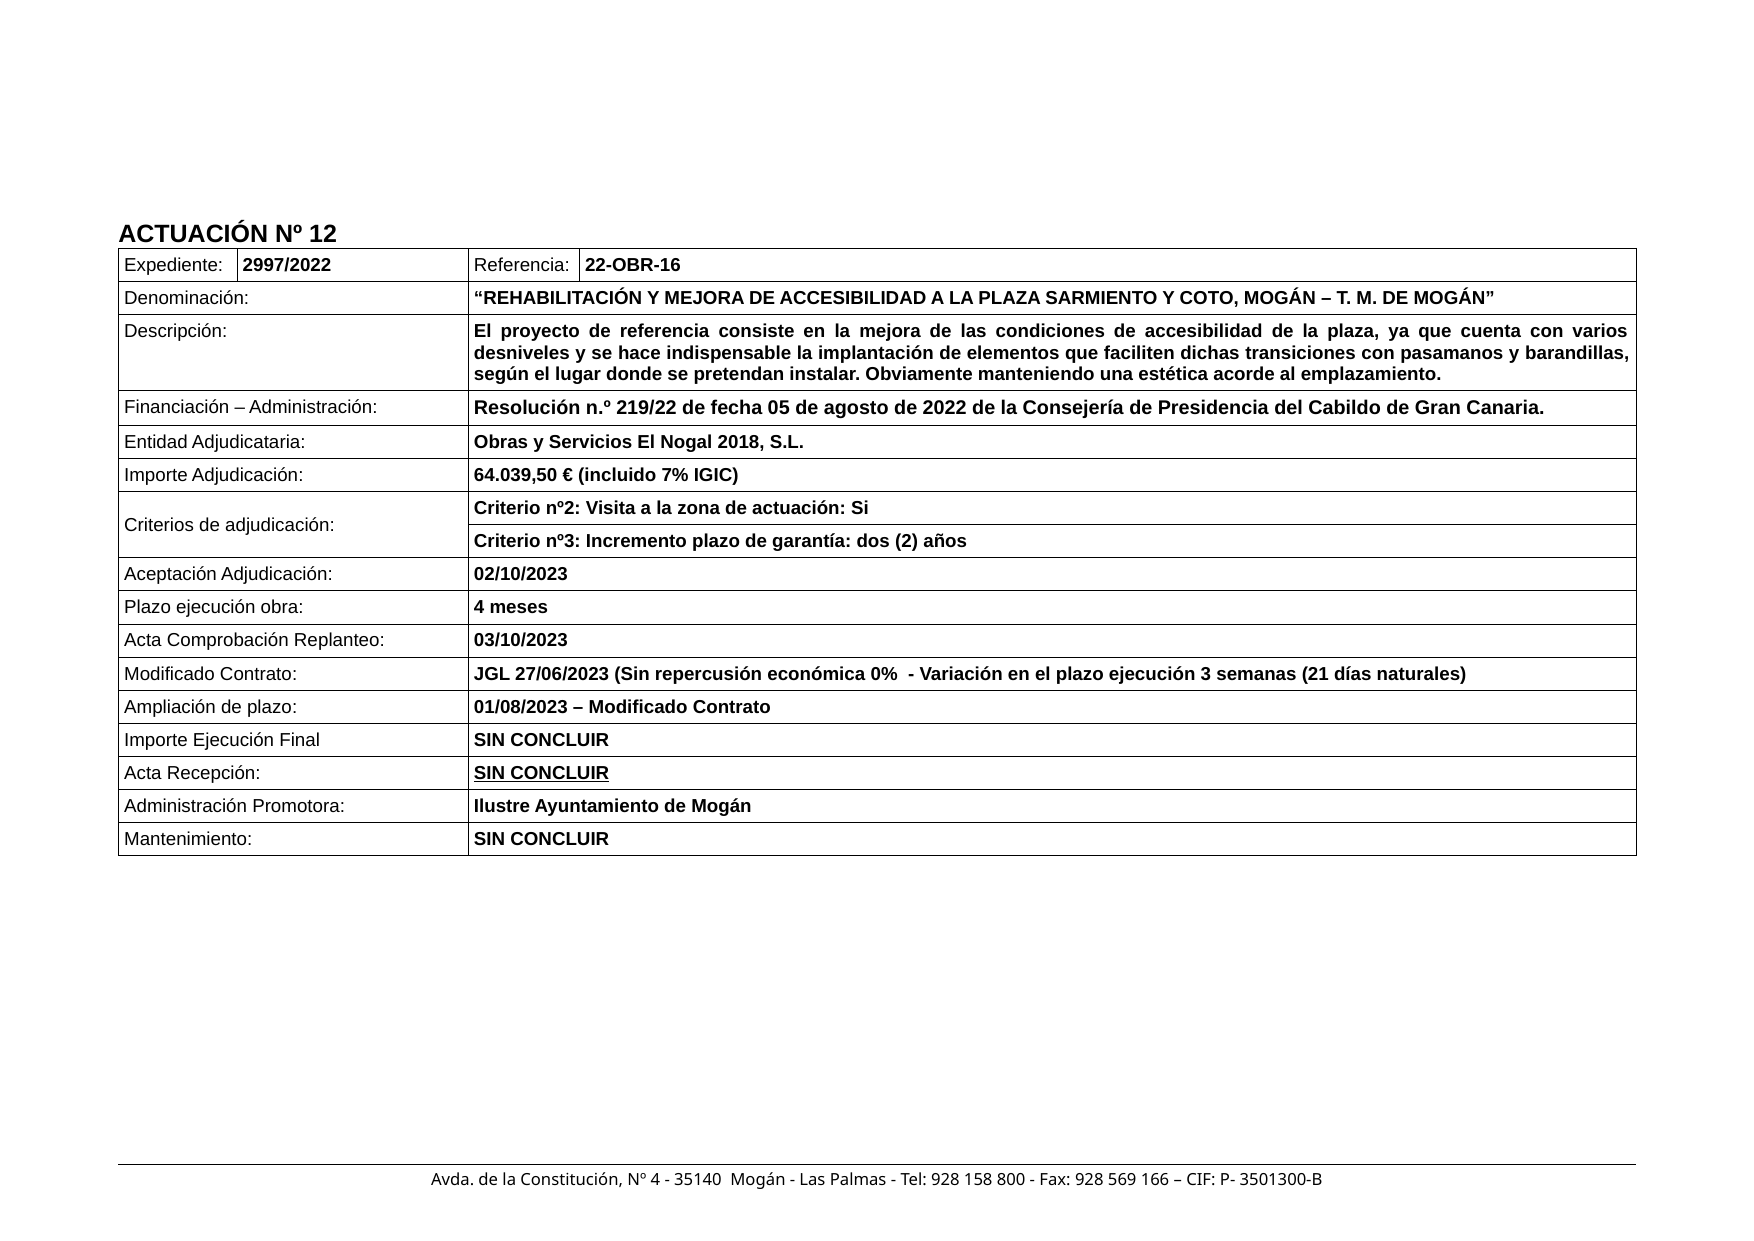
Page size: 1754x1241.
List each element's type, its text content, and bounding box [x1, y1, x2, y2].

text ACTUACIÓN Nº 12 [118, 219, 1636, 248]
table_cell Administración Promotora: [119, 790, 468, 822]
table_header Expediente: [119, 249, 237, 281]
table_cell Importe Adjudicación: [119, 459, 468, 491]
table_cell El proyecto de referencia consiste en la mejora de las condiciones de accesibilidad de la plaza, ya que cuenta con varios desniveles y se hace indispensable la implantación de elementos que faciliten dichas transiciones con pasamanos y barandillas, según el lugar donde se pretendan instalar. Obviamente manteniendo una estética acorde al emplazamiento. [469, 315, 1636, 390]
table_cell SIN CONCLUIR [469, 757, 1636, 789]
table_cell 10/03/2023 [469, 625, 1636, 657]
table_cell Modificado Contrato: [119, 658, 468, 690]
table_cell “REHABILITACIÓN Y MEJORA DE ACCESIBILIDAD A LA PLAZA SARMIENTO Y COTO, MOGÁN – T. M. DE MOGÁN” [469, 282, 1636, 314]
table_cell Ilustre Ayuntamiento de Mogán [469, 790, 1636, 822]
table_cell Aceptación Adjudicación: [119, 558, 468, 590]
table_cell Criterio nº3: Incremento plazo de garantía: dos (2) años [469, 525, 1636, 557]
table_cell 01/08/2023 – Modificado Contrato [469, 691, 1636, 723]
table_cell Importe Ejecución Final [119, 724, 468, 756]
table_cell Financiación – Administración: [119, 391, 468, 425]
table_cell Obras y Servicios El Nogal 2018, S.L. [469, 426, 1636, 458]
table_cell SIN CONCLUIR [469, 823, 1636, 855]
table_header Referencia: [469, 249, 579, 281]
table_cell Ampliación de plazo: [119, 691, 468, 723]
table_cell Criterio nº2: Visita a la zona de actuación: Si [469, 492, 1636, 524]
table_header 2997/2022 [238, 249, 468, 281]
table_cell 4 meses [469, 591, 1636, 623]
table_cell Resolución n.º 219/22 de fecha 05 de agosto de 2022 de la Consejería de Presidencia del Cabildo de Gran Canaria. [469, 391, 1636, 425]
table_cell Plazo ejecución obra: [119, 591, 468, 623]
table_cell Mantenimiento: [119, 823, 468, 855]
table_cell 10/02/2023 [469, 558, 1636, 590]
table_cell Acta Comprobación Replanteo: [119, 625, 468, 657]
table_cell 64.039,50 € (incluido 7% IGIC) [469, 459, 1636, 491]
table_cell Descripción: [119, 315, 468, 390]
table_cell Entidad Adjudicataria: [119, 426, 468, 458]
table_cell JGL 27/06/2023 (Sin repercusión económica 0% - Variación en el plazo ejecución 3 semanas (21 días naturales) [469, 658, 1636, 690]
table_cell Acta Recepción: [119, 757, 468, 789]
table_cell SIN CONCLUIR [469, 724, 1636, 756]
table_cell Criterios de adjudicación: [119, 492, 468, 557]
table_header 22-OBR-16 [580, 249, 1636, 281]
table_cell Denominación: [119, 282, 468, 314]
